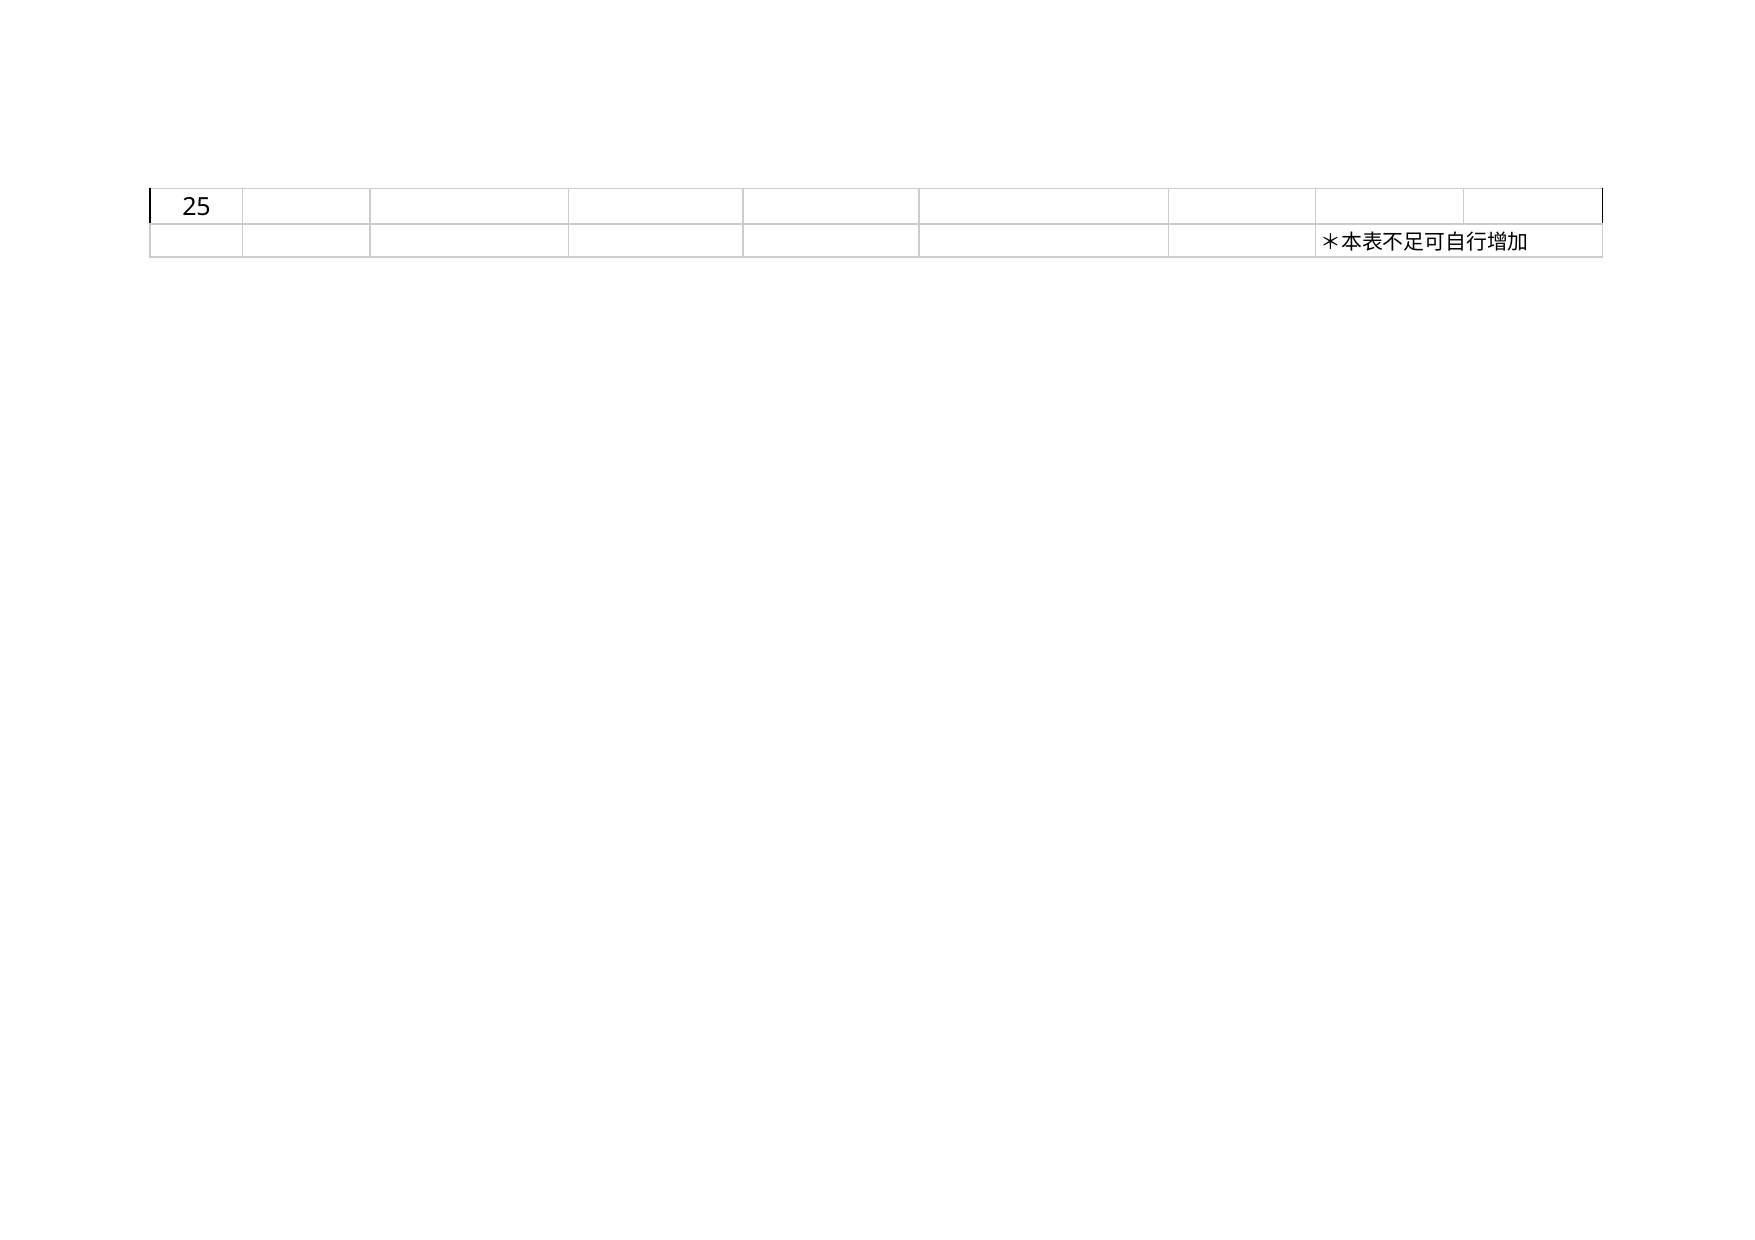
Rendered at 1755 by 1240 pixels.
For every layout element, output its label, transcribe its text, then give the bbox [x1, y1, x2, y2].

table_cell [243, 225, 369, 256]
table_cell 25 [151, 189, 242, 223]
table_cell [920, 225, 1168, 256]
table_cell [371, 189, 568, 223]
table_cell [151, 225, 242, 256]
table_cell [744, 189, 918, 223]
table_cell [1316, 189, 1463, 223]
table_cell [1169, 225, 1315, 256]
table_cell [243, 189, 369, 223]
table_cell [1464, 189, 1602, 223]
table_cell [1169, 189, 1315, 223]
table_cell [569, 189, 742, 223]
table_cell ＊本表不足可自行增加 [1316, 225, 1602, 256]
table_cell [569, 225, 742, 256]
table_cell [920, 189, 1168, 223]
table_cell [371, 225, 568, 256]
table_cell [744, 225, 918, 256]
